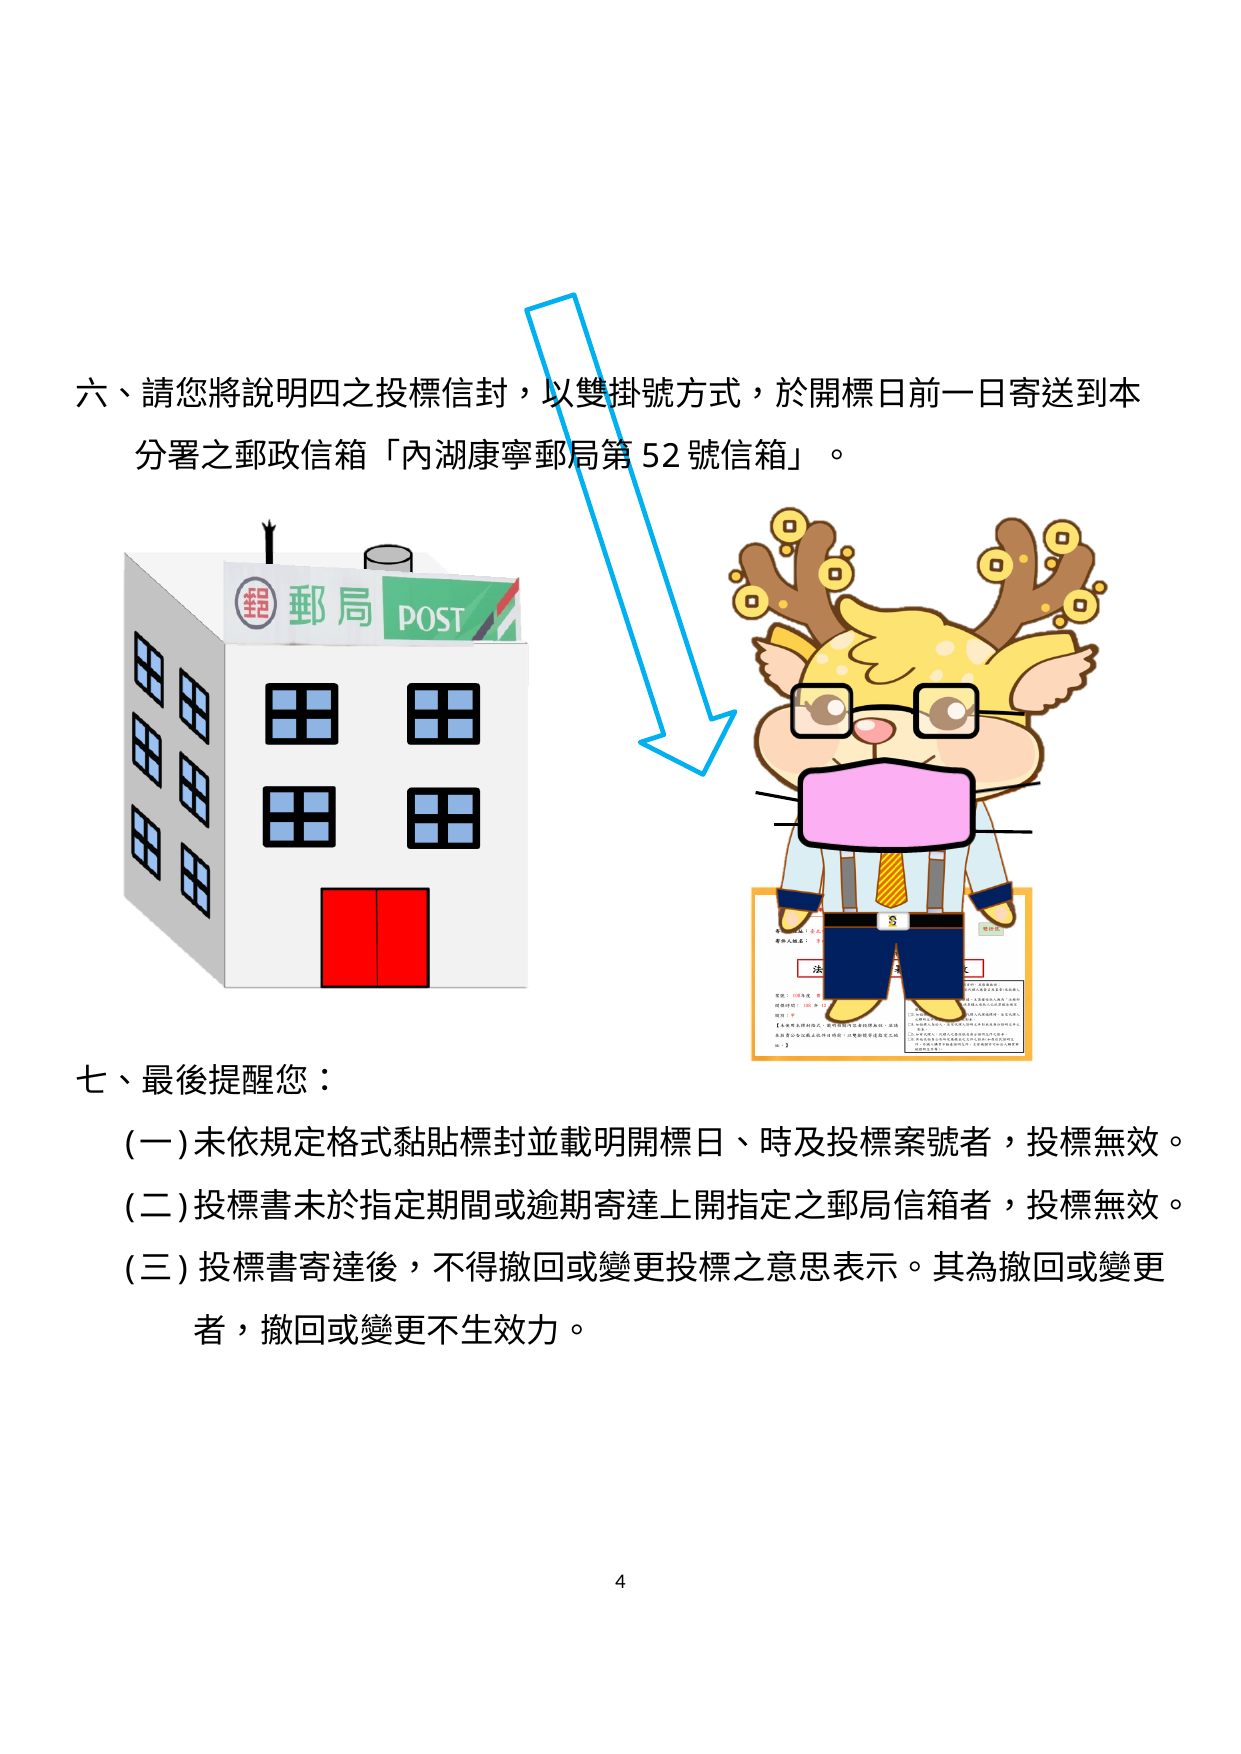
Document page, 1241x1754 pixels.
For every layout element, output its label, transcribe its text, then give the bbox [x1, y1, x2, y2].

text 七、最後提醒您： [75, 1036, 1165, 1099]
text (一)未依規定格式黏貼標封並載明開標日、時及投標案號者，投標無效。 [119, 1099, 1165, 1161]
text (二)投標書未於指定期間或逾期寄達上開指定之郵局信箱者，投標無效。 [119, 1161, 1165, 1224]
text 六、請您將說明四之投標信封，以雙掛號方式，於開標日前一日寄送到本分署之郵政信箱「內湖康寧郵局第52號信箱」。 [595, 349, 1165, 474]
text (三) 投標書寄達後，不得撤回或變更投標之意思表示。其為撤回或變更者，撤回或變更不生效力。 [119, 1224, 1165, 1349]
text 六、請您將說明四之投標信封，以雙掛號方式，於開標日前一日寄送到本分署之郵政信箱「內湖康寧郵局第52號信箱」。 [542, 349, 629, 474]
text 六、請您將說明四之投標信封，以雙掛號方式，於開標日前一日寄送到本分署之郵政信箱「內湖康寧郵局第52號信箱」。 [75, 349, 576, 474]
